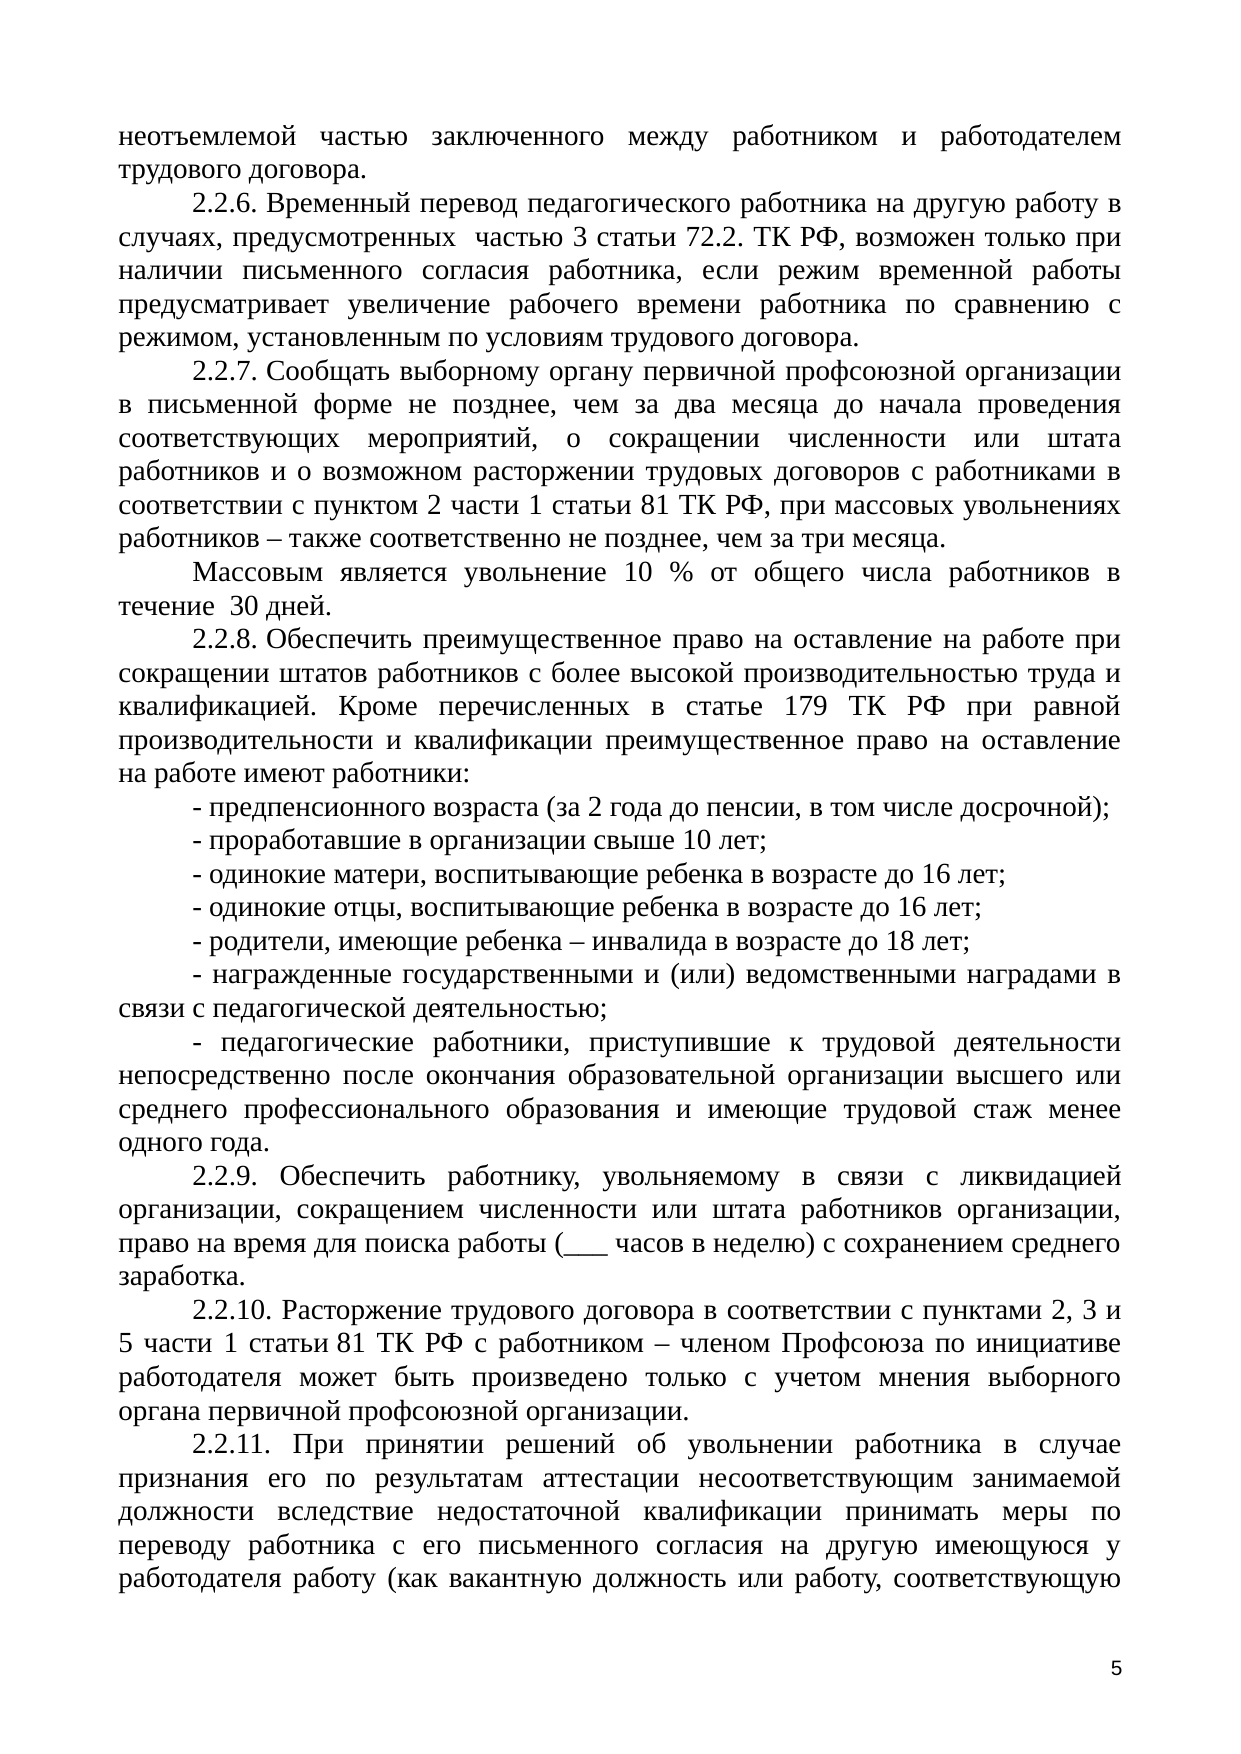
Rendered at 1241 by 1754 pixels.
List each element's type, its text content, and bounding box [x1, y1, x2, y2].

text - педагогические работники, приступившие к трудовой деятельности непосредственно после окончания образовательной организации высшего или среднего профессионального образования и имеющие трудовой стаж менее одного года. [118, 1024, 1122, 1158]
text - награжденные государственными и (или) ведомственными наградами в связи с педагогической деятельностью; [118, 957, 1122, 1024]
text 2.2.8. Обеспечить преимущественное право на оставление на работе при сокращении штатов работников с более высокой производительностью труда и квалификацией. Кроме перечисленных в статье 179 ТК РФ при равной производительности и квалификации преимущественное право на оставление на работе имеют работники: [118, 621, 1122, 789]
text - одинокие матери, воспитывающие ребенка в возрасте до 16 лет; [118, 856, 1122, 889]
text - одинокие отцы, воспитывающие ребенка в возрасте до 16 лет; [118, 889, 1122, 923]
text 2.2.10. Расторжение трудового договора в соответствии с пунктами 2, 3 и 5 части 1 статьи 81 ТК РФ с работником – членом Профсоюза по инициативе работодателя может быть произведено только с учетом мнения выборного органа первичной профсоюзной организации. [118, 1292, 1122, 1426]
text Массовым является увольнение 10 % от общего числа работников в течение 30 дней. [118, 554, 1122, 621]
text 2.2.6. Временный перевод педагогического работника на другую работу в случаях, предусмотренных частью 3 статьи 72.2. ТК РФ, возможен только при наличии письменного согласия работника, если режим временной работы предусматривает увеличение рабочего времени работника по сравнению с режимом, установленным по условиям трудового договора. [118, 185, 1122, 353]
text неотъемлемой частью заключенного между работником и работодателем трудового договора. [118, 118, 1122, 185]
text 2.2.7. Сообщать выборному органу первичной профсоюзной организации в письменной форме не позднее, чем за два месяца до начала проведения соответствующих мероприятий, о сокращении численности или штата работников и о возможном расторжении трудовых договоров с работниками в соответствии с пунктом 2 части 1 статьи 81 ТК РФ, при массовых увольнениях работников – также соответственно не позднее, чем за три месяца. [118, 353, 1122, 554]
text 2.2.9. Обеспечить работнику, увольняемому в связи с ликвидацией организации, сокращением численности или штата работников организации, право на время для поиска работы (___ часов в неделю) с сохранением среднего заработка. [118, 1158, 1122, 1292]
text - родители, имеющие ребенка – инвалида в возрасте до 18 лет; [118, 923, 1122, 957]
text - проработавшие в организации свыше 10 лет; [118, 822, 1122, 856]
text 2.2.11. При принятии решений об увольнении работника в случае признания его по результатам аттестации несоответствующим занимаемой должности вследствие недостаточной квалификации принимать меры по переводу работника с его письменного согласия на другую имеющуюся у работодателя работу (как вакантную должность или работу, соответствующую [118, 1426, 1122, 1594]
text - предпенсионного возраста (за 2 года до пенсии, в том числе досрочной); [118, 789, 1122, 822]
